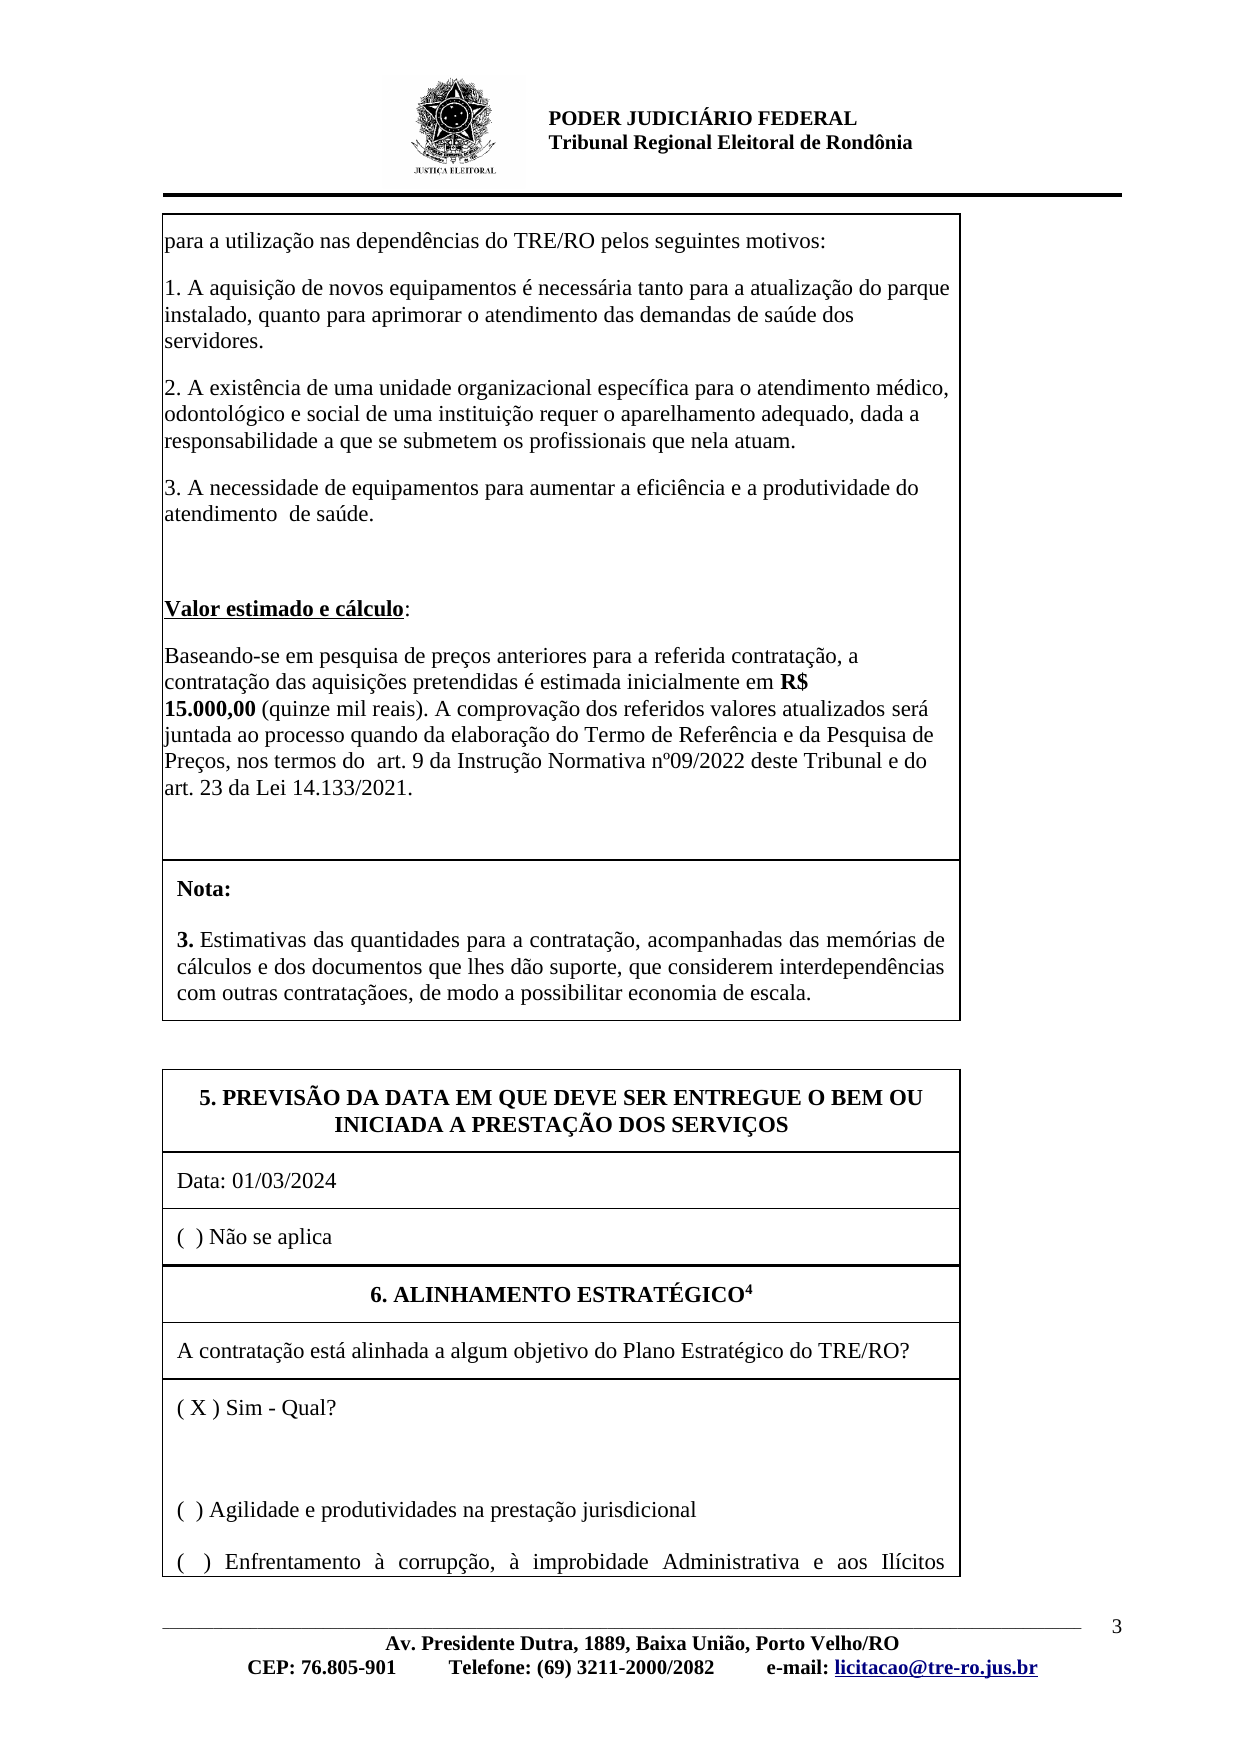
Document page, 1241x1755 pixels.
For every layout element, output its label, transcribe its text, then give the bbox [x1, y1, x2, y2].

table_cell A contratação está alinhada a algum objetivo do Plano Estratégico do TRE/RO? [163, 1323, 959, 1378]
table_cell Data: 01/03/2024 [163, 1153, 959, 1207]
table_header 6. ALINHAMENTO ESTRATÉGICO4 [163, 1267, 959, 1322]
table_cell ( X ) Sim - Qual? ( ) Agilidade e produtividades na prestação jurisdicional ( ) Enfrentamento à corrupção, à improbidade Administrativa e aos Ilícitos [163, 1380, 959, 1576]
table_cell para a utilização nas dependências do TRE/RO pelos seguintes motivos: 1. A aquisição de novos equipamentos é necessária tanto para a atualização do parque instalado, quanto para aprimorar o atendimento das demandas de saúde dos servidores. 2. A existência de uma unidade organizacional específica para o atendimento médico, odontológico e social de uma instituição requer o aparelhamento adequado, dada a responsabilidade a que se submetem os profissionais que nela atuam. 3. A necessidade de equipamentos para aumentar a eficiência e a produtividade do atendimento de saúde. Valor estimado e cálculo: Baseando-se em pesquisa de preços anteriores para a referida contratação, a contratação das aquisições pretendidas é estimada inicialmente em R$ 15.000,00 (quinze mil reais). A comprovação dos referidos valores atualizados será juntada ao processo quando da elaboração do Termo de Referência e da Pesquisa de Preços, nos termos do art. 9 da Instrução Normativa nº09/2022 deste Tribunal e do art. 23 da Lei 14.133/2021. [163, 215, 959, 859]
table_header 5. PREVISÃO DA DATA EM QUE DEVE SER ENTREGUE O BEM OU INICIADA A PRESTAÇÃO DOS SERVIÇOS [163, 1070, 959, 1151]
table_cell ( ) Não se aplica [163, 1209, 959, 1264]
table_cell Nota: 3. Estimativas das quantidades para a contratação, acompanhadas das memórias de cálculos e dos documentos que lhes dão suporte, que considerem interdependências com outras contrataçãoes, de modo a possibilitar economia de escala. [163, 861, 959, 1019]
